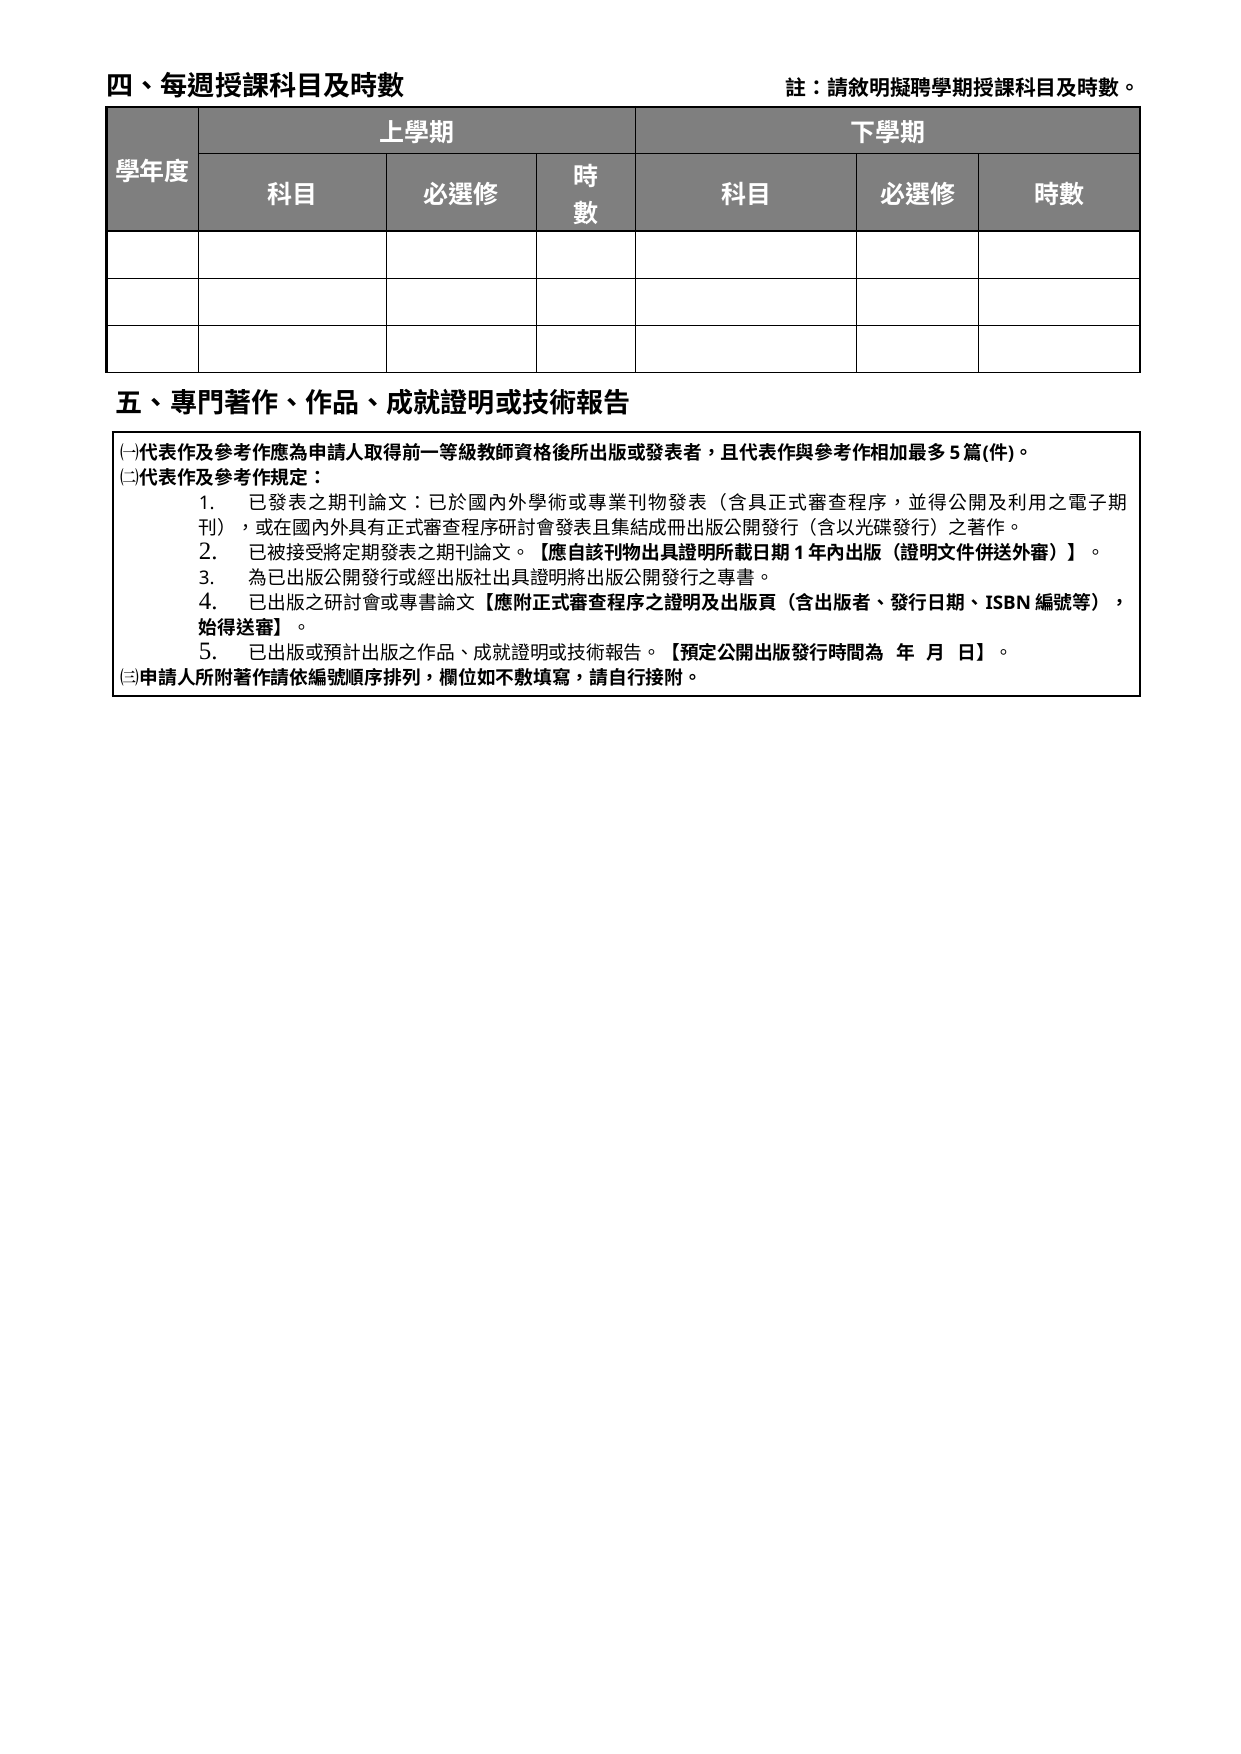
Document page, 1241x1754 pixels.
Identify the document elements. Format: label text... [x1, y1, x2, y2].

table_cell [857, 232, 978, 277]
table_header [1149, 59, 1175, 106]
table_cell [1141, 278, 1149, 325]
table_cell [1149, 325, 1175, 372]
table_cell 必選修 [857, 154, 978, 230]
table_cell [1141, 106, 1149, 153]
table_cell [1141, 230, 1149, 277]
table_cell 科目 [199, 154, 386, 230]
table_cell [108, 326, 198, 372]
table_cell [1175, 230, 1183, 277]
table_cell [1149, 278, 1175, 325]
table_cell [636, 232, 856, 277]
table_cell [537, 326, 635, 372]
table_cell [108, 232, 198, 277]
table_header 註：請敘明擬聘學期授課科目及時數。 [623, 59, 1139, 106]
table_cell [1149, 106, 1175, 153]
table_cell [537, 232, 635, 277]
table_cell 時數 [979, 154, 1139, 230]
table_cell [1175, 153, 1183, 230]
table_cell [1175, 372, 1183, 431]
table_header 四、每週授課科目及時數 [106, 59, 623, 106]
table_cell [1149, 230, 1175, 277]
table_cell [1175, 325, 1183, 372]
table_cell [106, 431, 112, 695]
table_cell [1141, 325, 1149, 372]
table_header [1175, 59, 1183, 106]
table_cell [387, 326, 536, 372]
table_cell 時數 [537, 154, 635, 230]
table_cell [1149, 431, 1158, 695]
table_cell [387, 232, 536, 277]
table_cell [108, 279, 198, 325]
table_cell [106, 373, 113, 431]
table_cell [1149, 372, 1158, 431]
table_cell [636, 279, 856, 325]
table_cell [199, 326, 386, 372]
table_cell 五、專門著作、作品、成就證明或技術報告 [113, 373, 1139, 431]
table_header [1140, 59, 1149, 106]
table_cell [1141, 153, 1149, 230]
table_cell 下學期 [636, 108, 1139, 153]
table_cell [1175, 278, 1183, 325]
table_cell [1149, 153, 1175, 230]
table_cell [1158, 431, 1175, 695]
table_cell [387, 279, 536, 325]
table_cell [537, 279, 635, 325]
table_cell [1158, 372, 1175, 431]
table_cell [857, 279, 978, 325]
table_cell [199, 232, 386, 277]
table_cell ㈠代表作及參考作應為申請人取得前一等級教師資格後所出版或發表者，且代表作與參考作相加最多5篇(件)。 ㈡代表作及參考作規定： 已發表之期刊論文：已於國內外學術或專業刊物發表（含具正式審查程序，並得公開及利用之電子期刊），或在國內外具有正式審查程序研討會發表且集結成冊出版公開發行（含以光碟發行）之著作。 已被接受將定期發表之期刊論文。【應自該刊物出具證明所載日期1年內出版（證明文件併送外審）】。 為已出版公開發行或經出版社出具證明將出版公開發行之專書。 已出版之研討會或專書論文【應附正式審查程序之證明及出版頁（含出版者、發行日期、ISBN編號等），始得送審】。 已出版或預計出版之作品、成就證明或技術報告。【預定公開出版發行時間為 年 月 日】。 ㈢申請人所附著作請依編號順序排列，欄位如不敷填寫，請自行接附。 [114, 433, 1139, 695]
table_cell [979, 279, 1139, 325]
table_cell [1140, 372, 1149, 431]
table_cell 學年度 [108, 108, 198, 230]
table_cell [857, 326, 978, 372]
table_cell [636, 326, 856, 372]
table_cell [979, 326, 1139, 372]
table_cell [979, 232, 1139, 277]
table_cell 上學期 [199, 108, 635, 153]
table_cell [199, 279, 386, 325]
table_cell [1175, 106, 1183, 153]
table_cell [1175, 431, 1183, 695]
table_cell [1141, 431, 1149, 695]
table_cell 必選修 [387, 154, 536, 230]
table_cell 科目 [636, 154, 856, 230]
